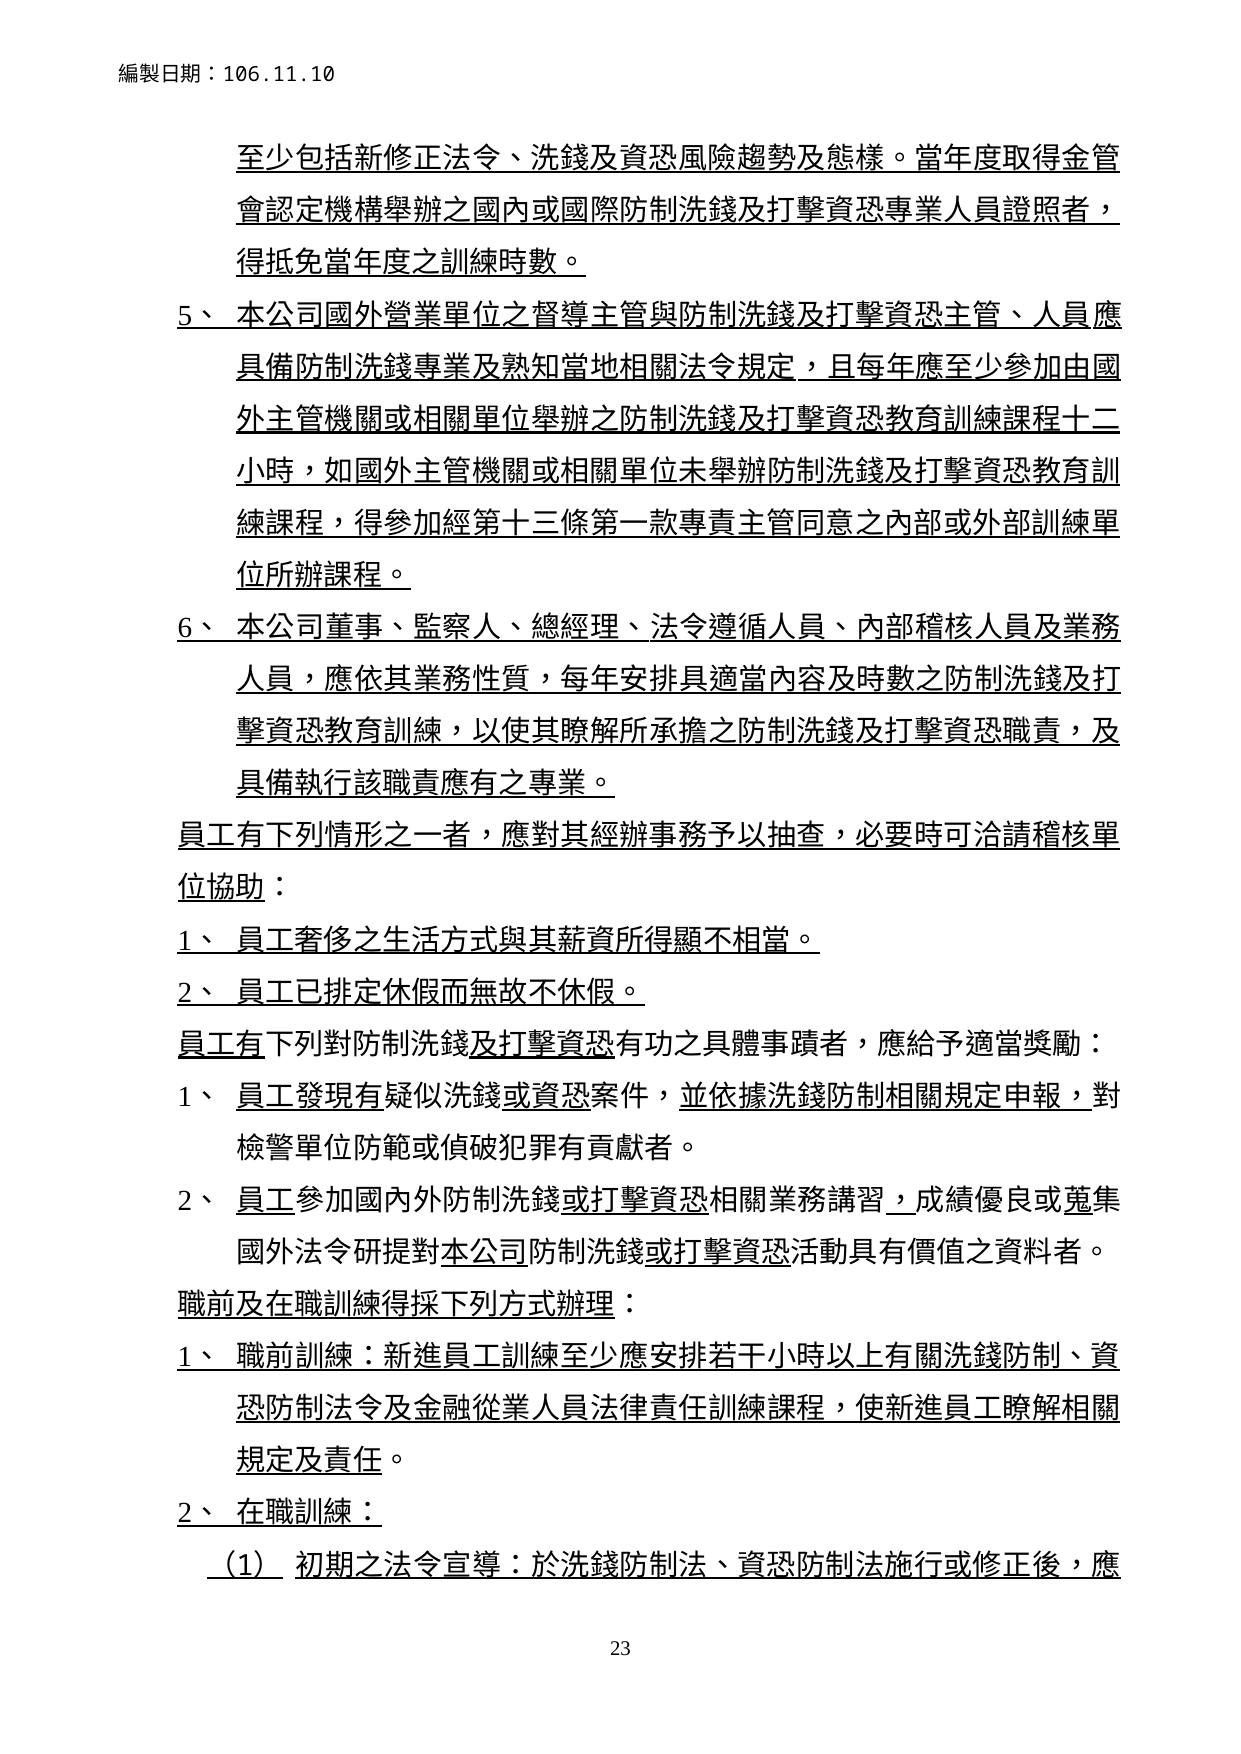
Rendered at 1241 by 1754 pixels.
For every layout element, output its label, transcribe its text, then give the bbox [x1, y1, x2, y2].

list 員工奢侈之生活方式與其薪資所得顯不相當。 [177, 908, 1122, 960]
list 至少包括新修正法令、洗錢及資恐風險趨勢及態樣。當年度取得金管會認定機構舉辦之國內或國際防制洗錢及打擊資恐專業人員證照者，得抵免當年度之訓練時數。 [177, 127, 1122, 283]
list 員工參加國內外防制洗錢或打擊資恐相關業務講習，成績優良或蒐集國外法令研提對本公司防制洗錢或打擊資恐活動具有價值之資料者。 [177, 1169, 1122, 1273]
text 員工有下列對防制洗錢及打擊資恐有功之具體事蹟者，應給予適當獎勵： [177, 1012, 1122, 1064]
list 員工已排定休假而無故不休假。 [177, 960, 1122, 1012]
list 職前訓練：新進員工訓練至少應安排若干小時以上有關洗錢防制、資恐防制法令及金融從業人員法律責任訓練課程，使新進員工瞭解相關規定及責任。 [177, 1325, 1122, 1481]
list 本公司董事、監察人、總經理、法令遵循人員、內部稽核人員及業務人員，應依其業務性質，每年安排具適當內容及時數之防制洗錢及打擊資恐教育訓練，以使其瞭解所承擔之防制洗錢及打擊資恐職責，及具備執行該職責應有之專業。 [177, 596, 1122, 804]
list 初期之法令宣導：於洗錢防制法、資恐防制法施行或修正後，應 [207, 1533, 1122, 1585]
text 職前及在職訓練得採下列方式辦理： [177, 1273, 1122, 1325]
text 員工有下列情形之一者，應對其經辦事務予以抽查，必要時可洽請稽核單位協助： [177, 804, 1122, 908]
list 在職訓練： [177, 1481, 1122, 1533]
list 員工發現有疑似洗錢或資恐案件，並依據洗錢防制相關規定申報，對檢警單位防範或偵破犯罪有貢獻者。 [177, 1064, 1122, 1169]
list 本公司國外營業單位之督導主管與防制洗錢及打擊資恐主管、人員應具備防制洗錢專業及熟知當地相關法令規定，且每年應至少參加由國外主管機關或相關單位舉辦之防制洗錢及打擊資恐教育訓練課程十二小時，如國外主管機關或相關單位未舉辦防制洗錢及打擊資恐教育訓練課程，得參加經第十三條第一款專責主管同意之內部或外部訓練單位所辦課程。 [177, 283, 1122, 596]
